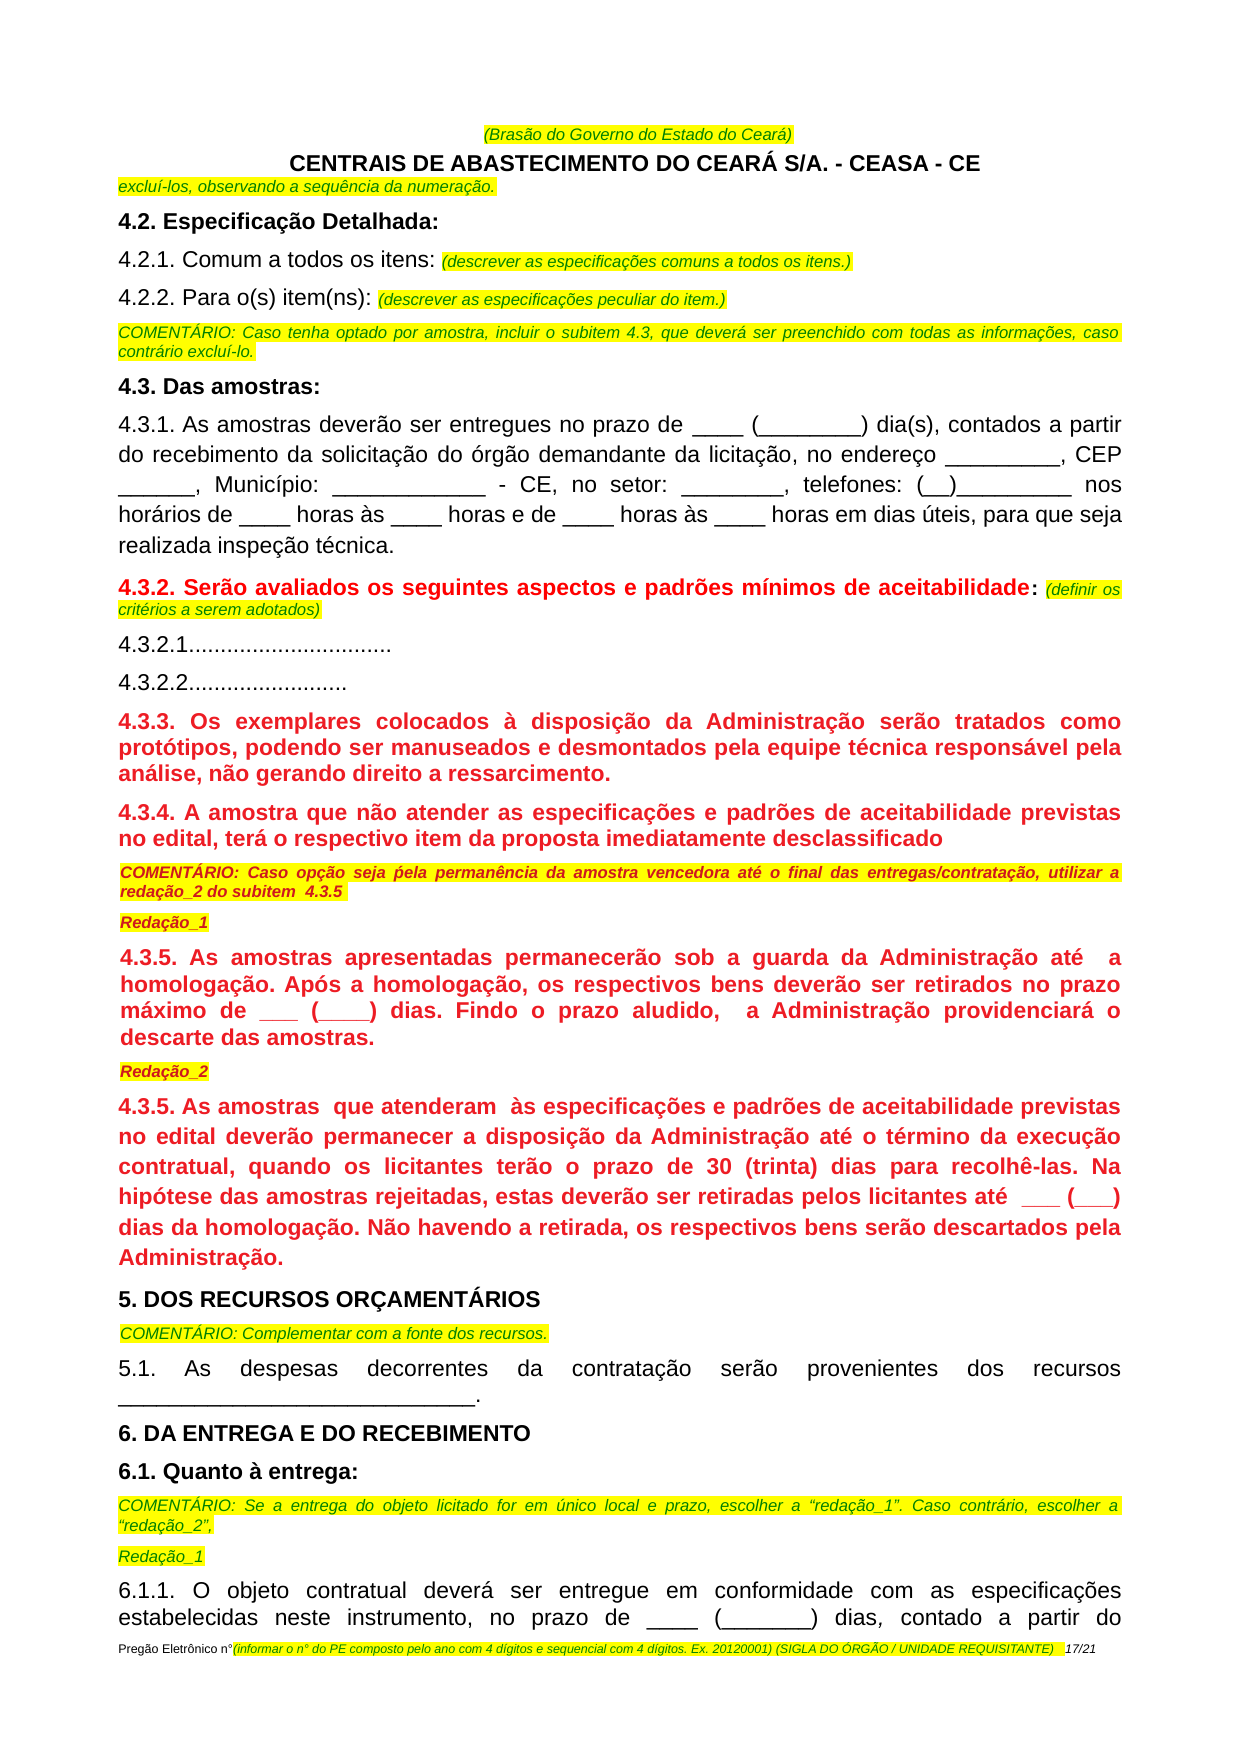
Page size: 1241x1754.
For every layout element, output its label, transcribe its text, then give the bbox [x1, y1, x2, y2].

text COMENTÁRIO: Complementar com a fonte dos recursos. [120, 1324, 1122, 1343]
text Redação_1 [120, 913, 1122, 932]
text 4.3.4. A amostra que não atender as especificações e padrões de aceitabilidade previstas no edital, terá o respectivo item da proposta imediatamente desclassificado [118, 798, 1122, 851]
text 4.3.2.1................................ [118, 631, 1122, 657]
text 4.3.1. As amostras deverão ser entregues no prazo de ____ (________) dia(s), contados a partir do recebimento da solicitação do órgão demandante da licitação, no endereço _________, CEP ______, Município: ____________ - CE, no setor: ________, telefones: (__)_________ nos horários de ____ horas às ____ horas e de ____ horas às ____ horas em dias úteis, para que seja realizada inspeção técnica. [118, 411, 1122, 558]
text 4.3. Das amostras: [118, 373, 1122, 399]
text 6. DA ENTREGA E DO RECEBIMENTO [118, 1420, 1122, 1446]
text 6.1. Quanto à entrega: [118, 1458, 1122, 1484]
text COMENTÁRIO: Caso tenha optado por amostra, incluir o subitem 4.3, que deverá ser preenchido com todas as informações, caso contrário excluí-lo. [118, 322, 1122, 361]
text 4.3.5. As amostras que atenderam às especificações e padrões de aceitabilidade previstas no edital deverão permanecer a disposição da Administração até o término da execução contratual, quando os licitantes terão o prazo de 30 (trinta) dias para recolhê-las. Na hipótese das amostras rejeitadas, estas deverão ser retiradas pelos licitantes até ___ (___) dias da homologação. Não havendo a retirada, os respectivos bens serão descartados pela Administração. [118, 1093, 1122, 1270]
text 5. DOS RECURSOS ORÇAMENTÁRIOS [118, 1286, 1122, 1312]
text 4.2. Especificação Detalhada: [118, 208, 1122, 234]
text 4.3.2.2......................... [118, 669, 1122, 696]
text 6.1.1. O objeto contratual deverá ser entregue em conformidade com as especificações estabelecidas neste instrumento, no prazo de ____ (_______) dias, contado a partir do [118, 1577, 1122, 1630]
text 5.1. As despesas decorrentes da contratação serão provenientes dos recursos ____________________________. [118, 1355, 1122, 1408]
text 4.2.1. Comum a todos os itens: (descrever as especificações comuns a todos os itens.) [118, 246, 1122, 272]
text 4.2.2. Para o(s) item(ns): (descrever as especificações peculiar do item.) [118, 284, 1122, 311]
text COMENTÁRIO: Caso opção seja ṕela permanência da amostra vencedora até o final das entregas/contratação, utilizar a redação_2 do subitem 4.3.5 [120, 863, 1122, 901]
text 4.3.5. As amostras apresentadas permanecerão sob a guarda da Administração até a homologação. Após a homologação, os respectivos bens deverão ser retirados no prazo máximo de ___ (____) dias. Findo o prazo aludido, a Administração providenciará o descarte das amostras. [120, 944, 1122, 1050]
text 4.3.2. Serão avaliados os seguintes aspectos e padrões mínimos de aceitabilidade: (definir os critérios a serem adotados) [118, 574, 1122, 619]
text excluí-los, observando a sequência da numeração. [118, 177, 1122, 196]
text COMENTÁRIO: Se a entrega do objeto licitado for em único local e prazo, escolher a “redação_1”. Caso contrário, escolher a “redação_2”, [118, 1496, 1122, 1534]
text 4.3.3. Os exemplares colocados à disposição da Administração serão tratados como protótipos, podendo ser manuseados e desmontados pela equipe técnica responsável pela análise, não gerando direito a ressarcimento. [118, 708, 1122, 787]
text Redação_1 [118, 1546, 1122, 1566]
text Redação_2 [120, 1062, 1122, 1081]
